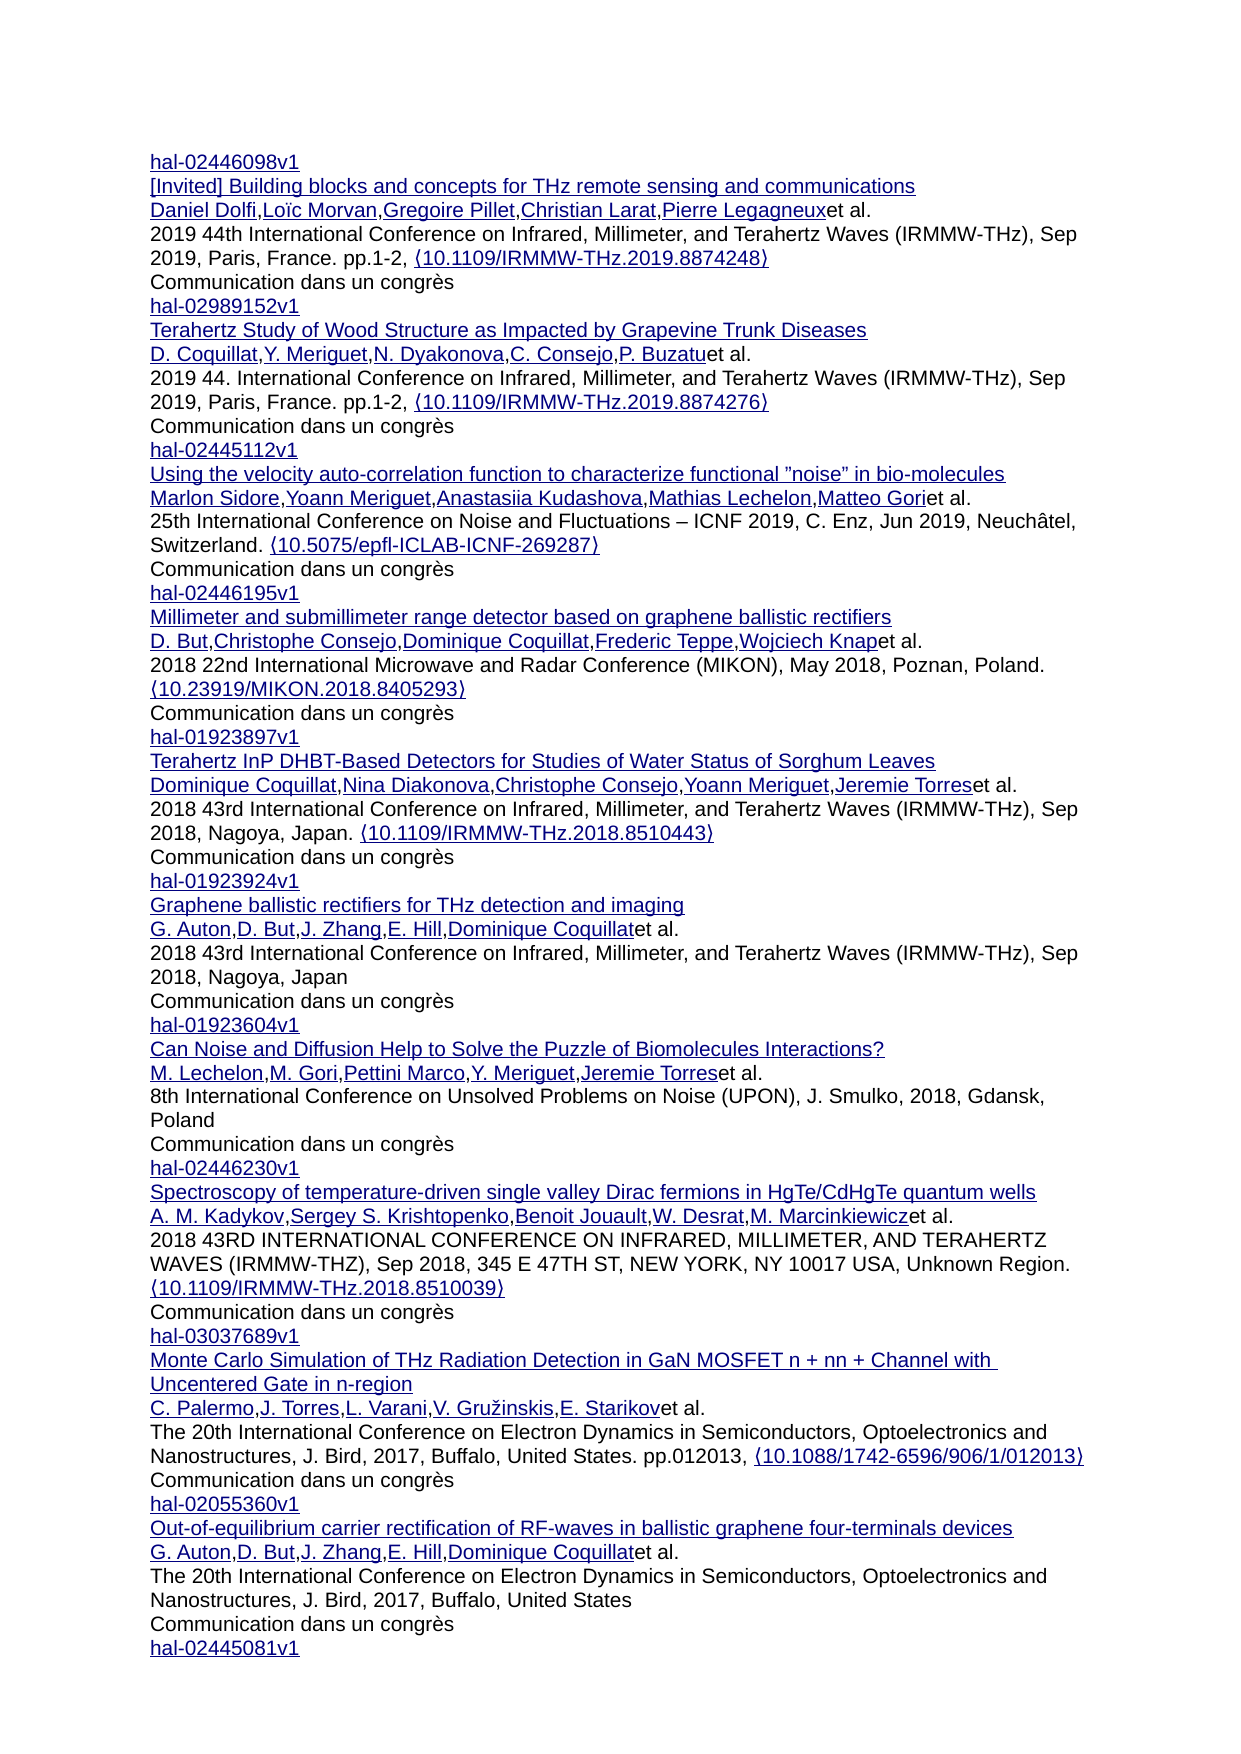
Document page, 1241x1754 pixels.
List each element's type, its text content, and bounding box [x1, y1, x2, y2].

table_cell Terahertz Study of Wood Structure as Impacted by Grapevine Trunk Diseases D. Coquillat,Y. Meriguet,N. Dyakonova,C. Consejo,P. Buzatuet al. 2019 44. International Conference on Infrared, Millimeter, and Terahertz Waves (IRMMW-THz), Sep 2019, Paris, France. pp.1-2, ⟨10.1109/IRMMW-THz.2019.8874276⟩ Communication dans un congrès hal-02445112v1 [150, 318, 1090, 461]
table_cell Out-of-equilibrium carrier rectification of RF-waves in ballistic graphene four-terminals devices G. Auton,D. But,J. Zhang,E. Hill,Dominique Coquillatet al. The 20th International Conference on Electron Dynamics in Semiconductors, Optoelectronics and Nanostructures, J. Bird, 2017, Buffalo, United States Communication dans un congrès hal-02445081v1 [150, 1516, 1090, 1659]
table_cell [Invited] Building blocks and concepts for THz remote sensing and communications Daniel Dolfi,Loïc Morvan,Gregoire Pillet,Christian Larat,Pierre Legagneuxet al. 2019 44th International Conference on Infrared, Millimeter, and Terahertz Waves (IRMMW-THz), Sep 2019, Paris, France. pp.1-2, ⟨10.1109/IRMMW-THz.2019.8874248⟩ Communication dans un congrès hal-02989152v1 [150, 174, 1090, 318]
table_cell Terahertz InP DHBT-Based Detectors for Studies of Water Status of Sorghum Leaves Dominique Coquillat,Nina Diakonova,Christophe Consejo,Yoann Meriguet,Jeremie Torreset al. 2018 43rd International Conference on Infrared, Millimeter, and Terahertz Waves (IRMMW-THz), Sep 2018, Nagoya, Japan. ⟨10.1109/IRMMW-THz.2018.8510443⟩ Communication dans un congrès hal-01923924v1 [150, 749, 1090, 893]
table_cell Millimeter and submillimeter range detector based on graphene ballistic rectifiers D. But,Christophe Consejo,Dominique Coquillat,Frederic Teppe,Wojciech Knapet al. 2018 22nd International Microwave and Radar Conference (MIKON), May 2018, Poznan, Poland. ⟨10.23919/MIKON.2018.8405293⟩ Communication dans un congrès hal-01923897v1 [150, 605, 1090, 749]
table_cell Monte Carlo Simulation of THz Radiation Detection in GaN MOSFET n + nn + Channel with Uncentered Gate in n-region C. Palermo,J. Torres,L. Varani,V. Gružinskis,E. Starikovet al. The 20th International Conference on Electron Dynamics in Semiconductors, Optoelectronics and Nanostructures, J. Bird, 2017, Buffalo, United States. pp.012013, ⟨10.1088/1742-6596/906/1/012013⟩ Communication dans un congrès hal-02055360v1 [150, 1348, 1090, 1516]
table_cell hal-02446098v1 [150, 150, 1090, 174]
table_cell Using the velocity auto-correlation function to characterize functional ”noise” in bio-molecules Marlon Sidore,Yoann Meriguet,Anastasiia Kudashova,Mathias Lechelon,Matteo Goriet al. 25th International Conference on Noise and Fluctuations – ICNF 2019, C. Enz, Jun 2019, Neuchâtel, Switzerland. ⟨10.5075/epfl-ICLAB-ICNF-269287⟩ Communication dans un congrès hal-02446195v1 [150, 461, 1090, 605]
table_cell Graphene ballistic rectifiers for THz detection and imaging G. Auton,D. But,J. Zhang,E. Hill,Dominique Coquillatet al. 2018 43rd International Conference on Infrared, Millimeter, and Terahertz Waves (IRMMW-THz), Sep 2018, Nagoya, Japan Communication dans un congrès hal-01923604v1 [150, 893, 1090, 1036]
table_cell Can Noise and Diffusion Help to Solve the Puzzle of Biomolecules Interactions? M. Lechelon,M. Gori,Pettini Marco,Y. Meriguet,Jeremie Torreset al. 8th International Conference on Unsolved Problems on Noise (UPON), J. Smulko, 2018, Gdansk, Poland Communication dans un congrès hal-02446230v1 [150, 1036, 1090, 1180]
table_cell Spectroscopy of temperature-driven single valley Dirac fermions in HgTe/CdHgTe quantum wells A. M. Kadykov,Sergey S. Krishtopenko,Benoit Jouault,W. Desrat,M. Marcinkiewiczet al. 2018 43RD INTERNATIONAL CONFERENCE ON INFRARED, MILLIMETER, AND TERAHERTZ WAVES (IRMMW-THZ), Sep 2018, 345 E 47TH ST, NEW YORK, NY 10017 USA, Unknown Region. ⟨10.1109/IRMMW-THz.2018.8510039⟩ Communication dans un congrès hal-03037689v1 [150, 1180, 1090, 1348]
